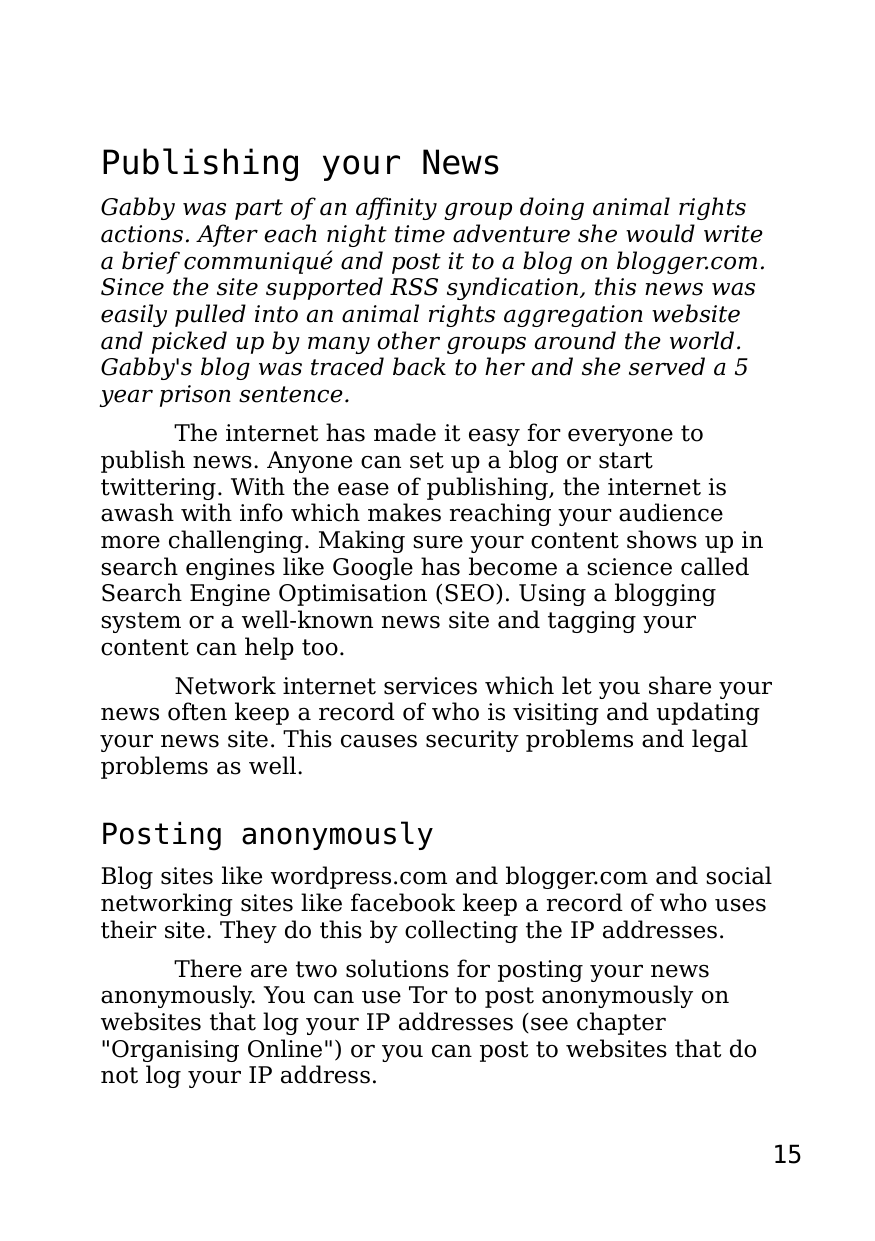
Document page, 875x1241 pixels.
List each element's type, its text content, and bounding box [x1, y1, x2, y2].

text There are two solutions for posting your news anonymously. You can use Tor to post anonymously on websites that log your IP addresses (see chapter "Organising Online") or you can post to websites that do not log your IP address. [100, 956, 774, 1089]
text The internet has made it easy for everyone to publish news. Anyone can set up a blog or start twittering. With the ease of publishing, the internet is awash with info which makes reaching your audience more challenging. Making sure your content shows up in search engines like Google has become a science called Search Engine Optimisation (SEO). Using a blogging system or a well-known news site and tagging your content can help too. [100, 420, 774, 660]
text Blog sites like wordpress.com and blogger.com and social networking sites like facebook keep a record of who uses their site. They do this by collecting the IP addresses. [100, 863, 774, 943]
subtitle Publishing your News [100, 143, 774, 182]
text Gabby was part of an affinity group doing animal rights actions. After each night time adventure she would write a brief communiqué and post it to a blog on blogger.com. Since the site supported RSS syndication, this news was easily pulled into an animal rights aggregation website and picked up by many other groups around the world. Gabby's blog was traced back to her and she served a 5 year prison sentence. [100, 194, 774, 408]
text Network internet services which let you share your news often keep a record of who is visiting and updating your news site. This causes security problems and legal problems as well. [100, 673, 774, 779]
subtitle Posting anonymously [100, 817, 774, 851]
